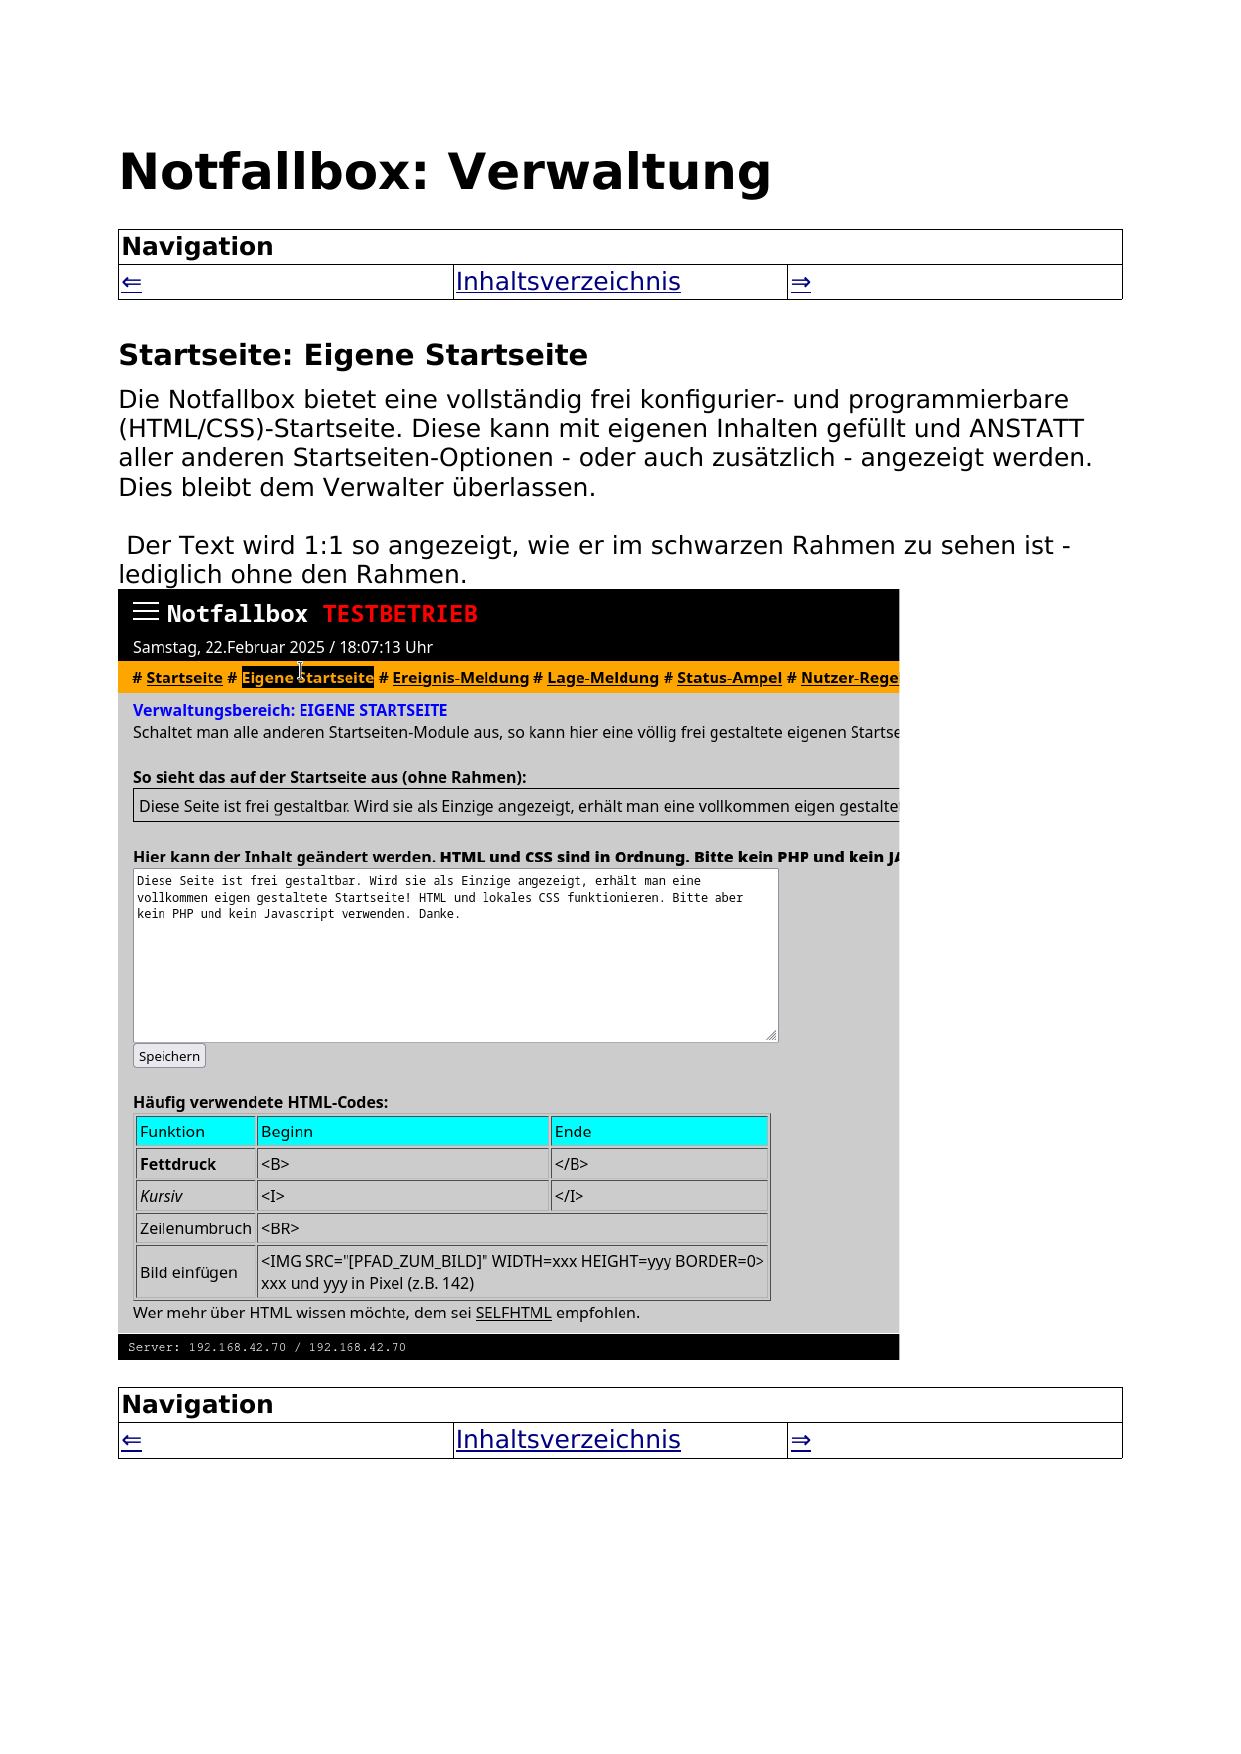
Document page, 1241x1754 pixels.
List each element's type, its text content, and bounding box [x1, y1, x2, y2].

table_header Navigation [119, 1388, 1122, 1422]
text Die Notfallbox bietet eine vollständig frei konfigurier- und programmierbare (HTML/CSS)-Startseite. Diese kann mit eigenen Inhalten gefüllt und ANSTATT aller anderen Startseiten-Optionen - oder auch zusätzlich - angezeigt werden. Dies bleibt dem Verwalter überlassen. Der Text wird 1:1 so angezeigt, wie er im schwarzen Rahmen zu sehen ist - lediglich ohne den Rahmen. [118, 385, 1122, 1360]
subtitle Startseite: Eigene Startseite [118, 339, 1122, 373]
subtitle Notfallbox: Verwaltung [118, 143, 1122, 201]
table_cell Inhaltsverzeichnis [454, 1423, 787, 1457]
table_cell ⇐ [119, 265, 453, 299]
picture [118, 589, 900, 1360]
table_cell ⇒ [788, 265, 1122, 299]
table_cell ⇒ [788, 1423, 1122, 1457]
table_header Navigation [119, 230, 1122, 264]
table_cell Inhaltsverzeichnis [454, 265, 787, 299]
table_cell ⇐ [119, 1423, 453, 1457]
